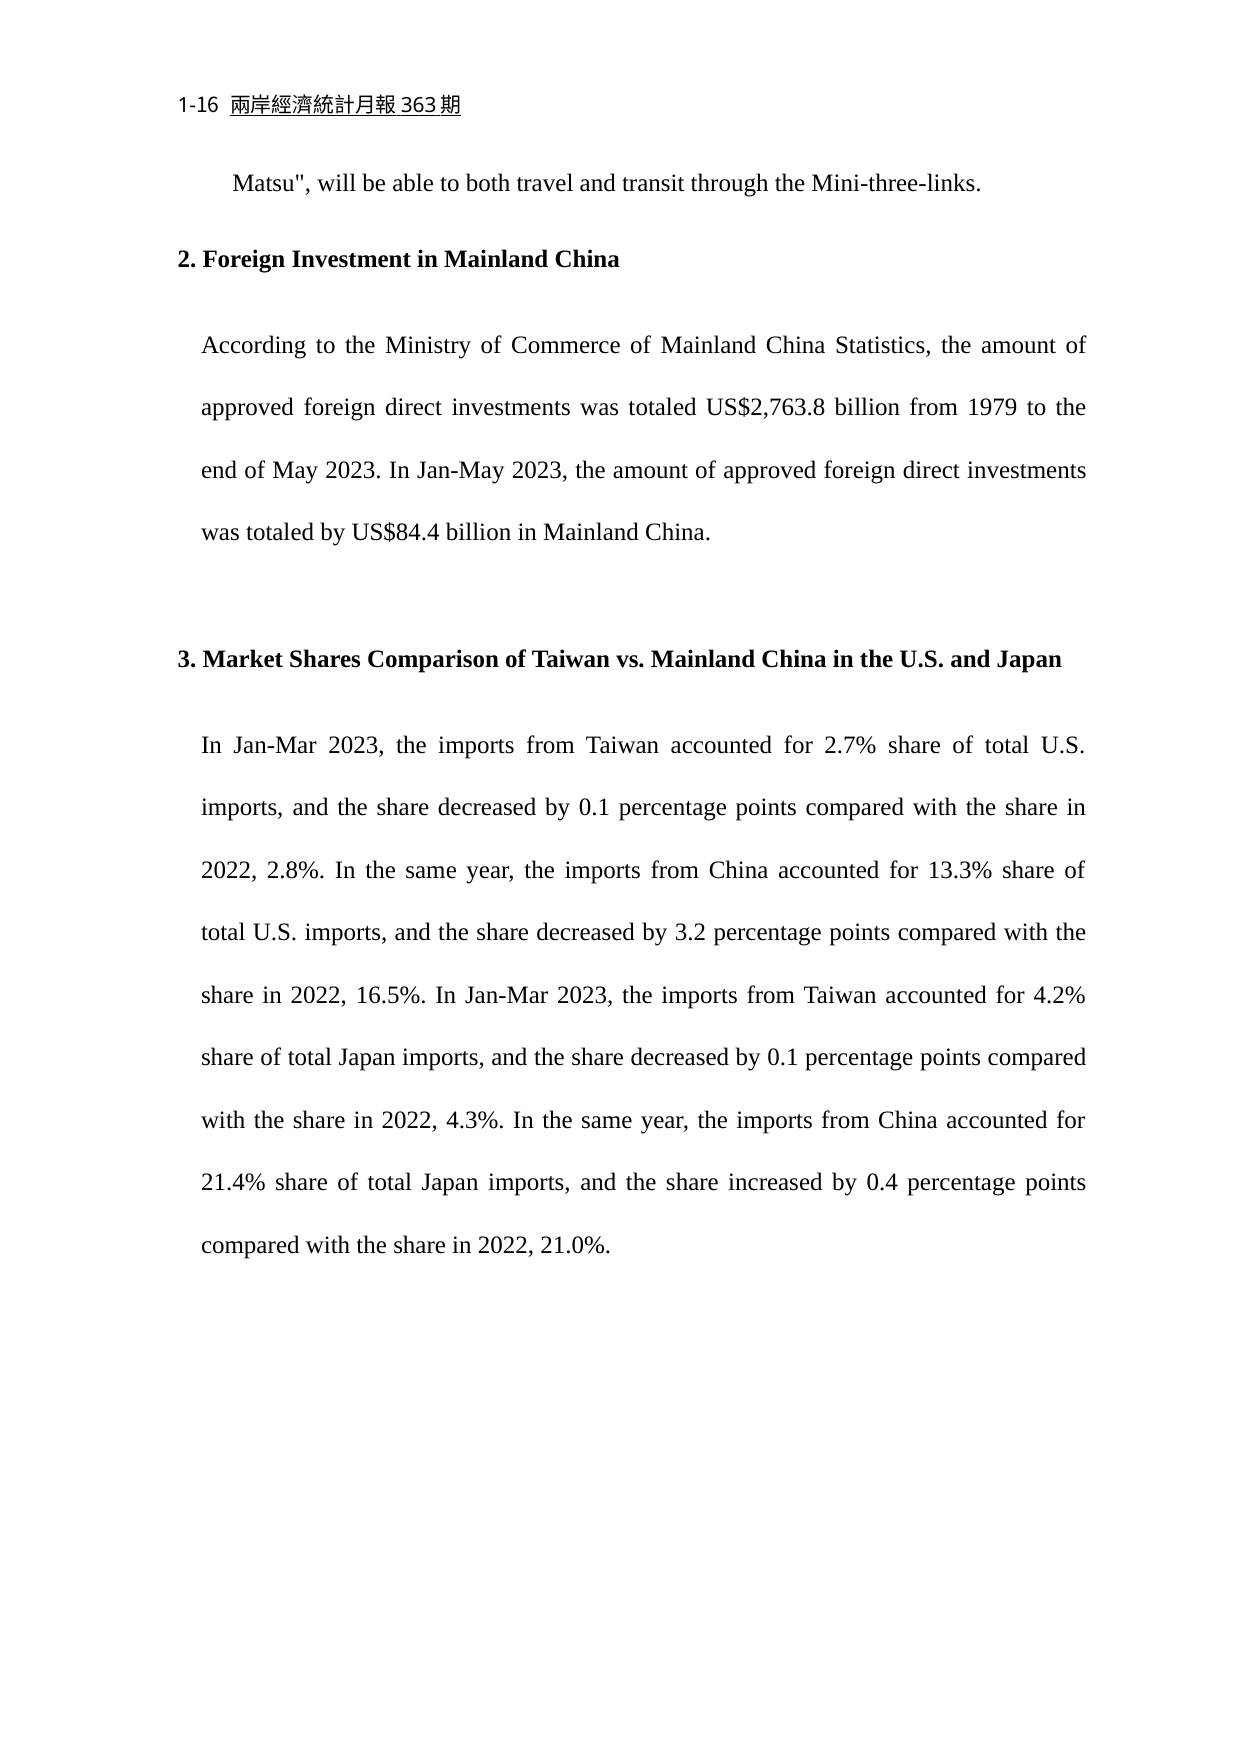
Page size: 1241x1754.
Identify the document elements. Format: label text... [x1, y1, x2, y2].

text Matsu", will be able to both travel and transit through the Mini-three-links. [204, 141, 1087, 203]
text According to the Ministry of Commerce of Mainland China Statistics, the amount of approved foreign direct investments was totaled US$2,763.8 billion from 1979 to the end of May 2023. In Jan-May 2023, the amount of approved foreign direct investments was totaled by US$84.4 billion in Mainland China. [201, 302, 1087, 552]
text 3. Market Shares Comparison of Taiwan vs. Mainland China in the U.S. and Japan [177, 627, 1087, 677]
text In Jan-Mar 2023, the imports from Taiwan accounted for 2.7% share of total U.S. imports, and the share decreased by 0.1 percentage points compared with the share in 2022, 2.8%. In the same year, the imports from China accounted for 13.3% share of total U.S. imports, and the share decreased by 3.2 percentage points compared with the share in 2022, 16.5%. In Jan-Mar 2023, the imports from Taiwan accounted for 4.2% share of total Japan imports, and the share decreased by 0.1 percentage points compared with the share in 2022, 4.3%. In the same year, the imports from China accounted for 21.4% share of total Japan imports, and the share increased by 0.4 percentage points compared with the share in 2022, 21.0%. [201, 702, 1087, 1265]
text 2. Foreign Investment in Mainland China [177, 227, 1087, 277]
